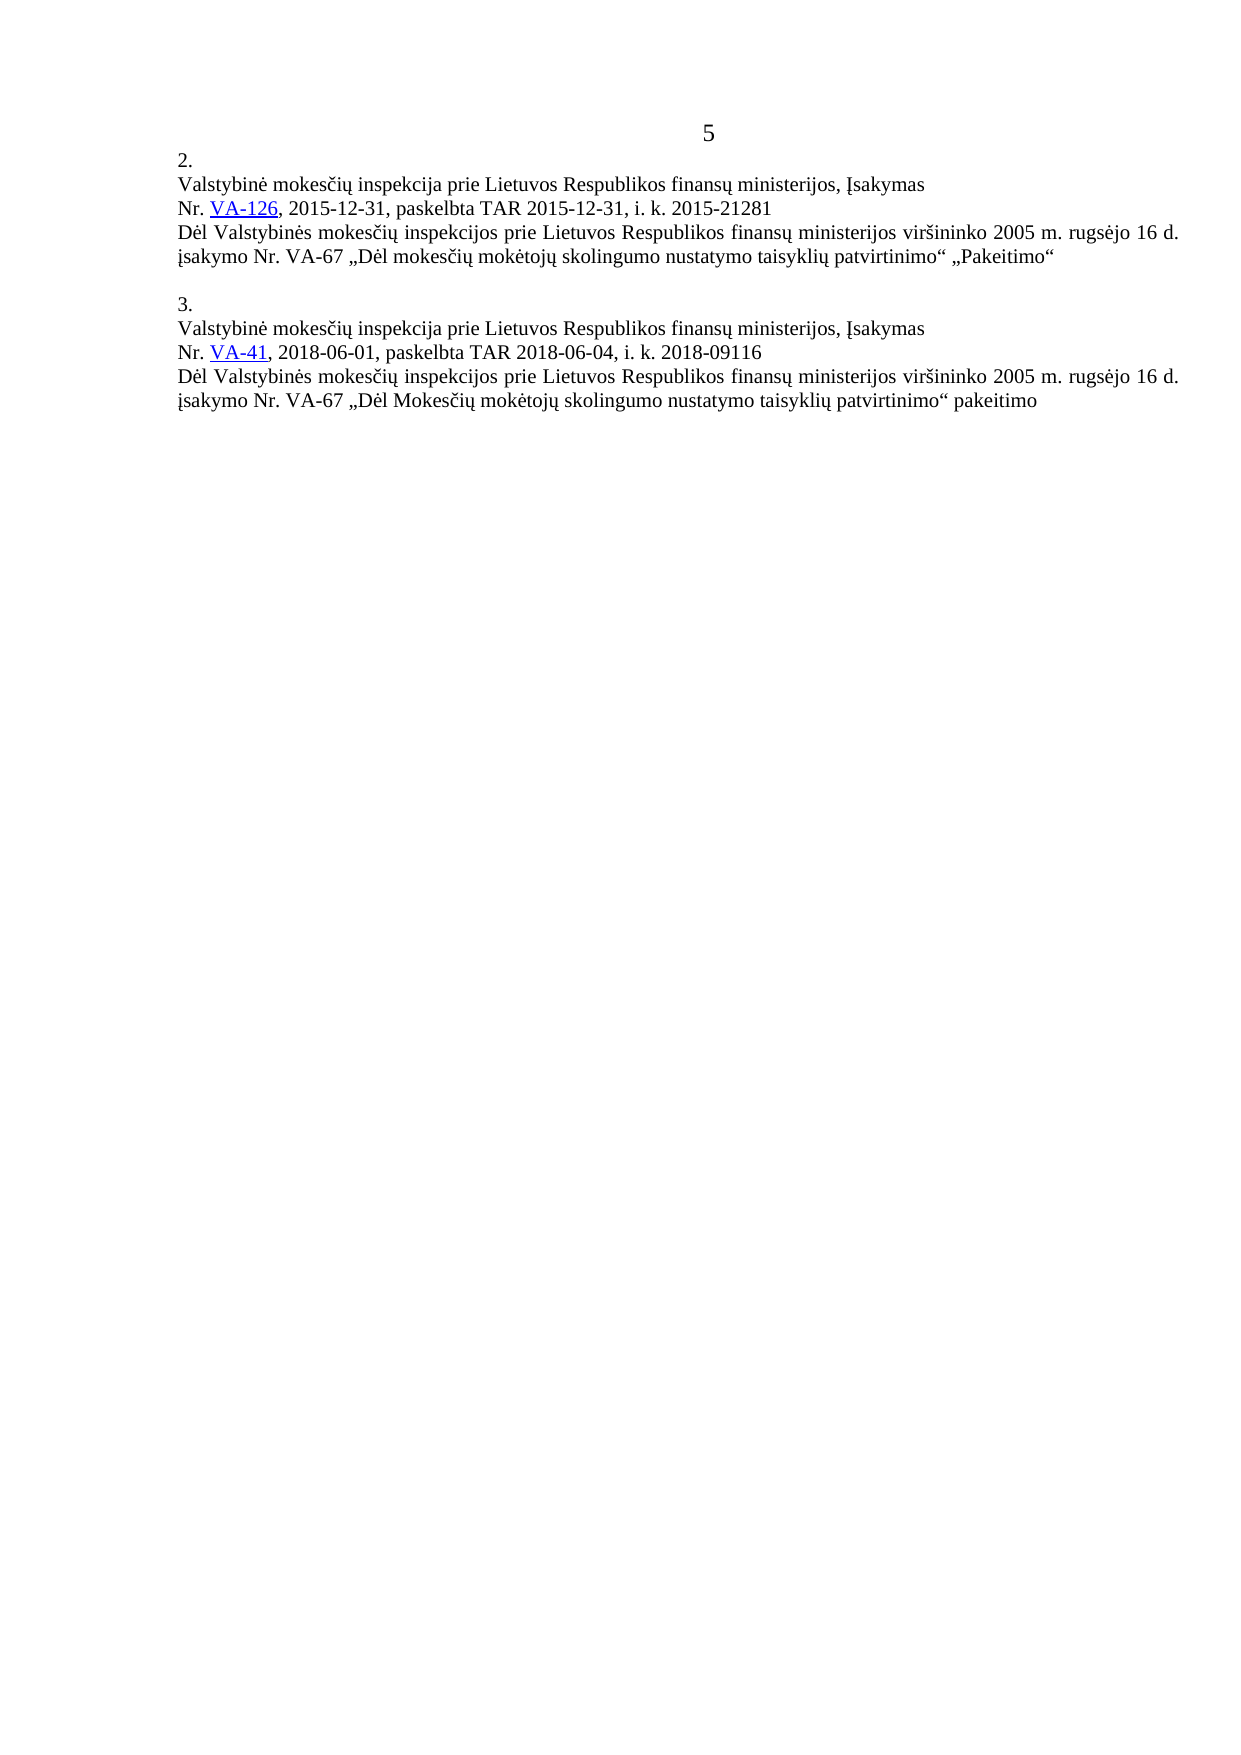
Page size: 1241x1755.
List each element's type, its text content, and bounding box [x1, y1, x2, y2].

text Valstybinė mokesčių inspekcija prie Lietuvos Respublikos finansų ministerijos, Įsakymas [177, 172, 1181, 196]
text Nr. VA-41, 2018-06-01, paskelbta TAR 2018-06-04, i. k. 2018-09116 [177, 340, 1181, 364]
text Valstybinė mokesčių inspekcija prie Lietuvos Respublikos finansų ministerijos, Įsakymas [177, 316, 1181, 340]
text Dėl Valstybinės mokesčių inspekcijos prie Lietuvos Respublikos finansų ministerijos viršininko 2005 m. rugsėjo 16 d. įsakymo Nr. VA-67 „Dėl mokesčių mokėtojų skolingumo nustatymo taisyklių patvirtinimo“ „Pakeitimo“ [177, 220, 1181, 268]
text Dėl Valstybinės mokesčių inspekcijos prie Lietuvos Respublikos finansų ministerijos viršininko 2005 m. rugsėjo 16 d. įsakymo Nr. VA-67 „Dėl Mokesčių mokėtojų skolingumo nustatymo taisyklių patvirtinimo“ pakeitimo [177, 364, 1181, 412]
text 2. [177, 148, 1181, 172]
text Nr. VA-126, 2015-12-31, paskelbta TAR 2015-12-31, i. k. 2015-21281 [177, 196, 1181, 220]
text 3. [177, 292, 1181, 316]
